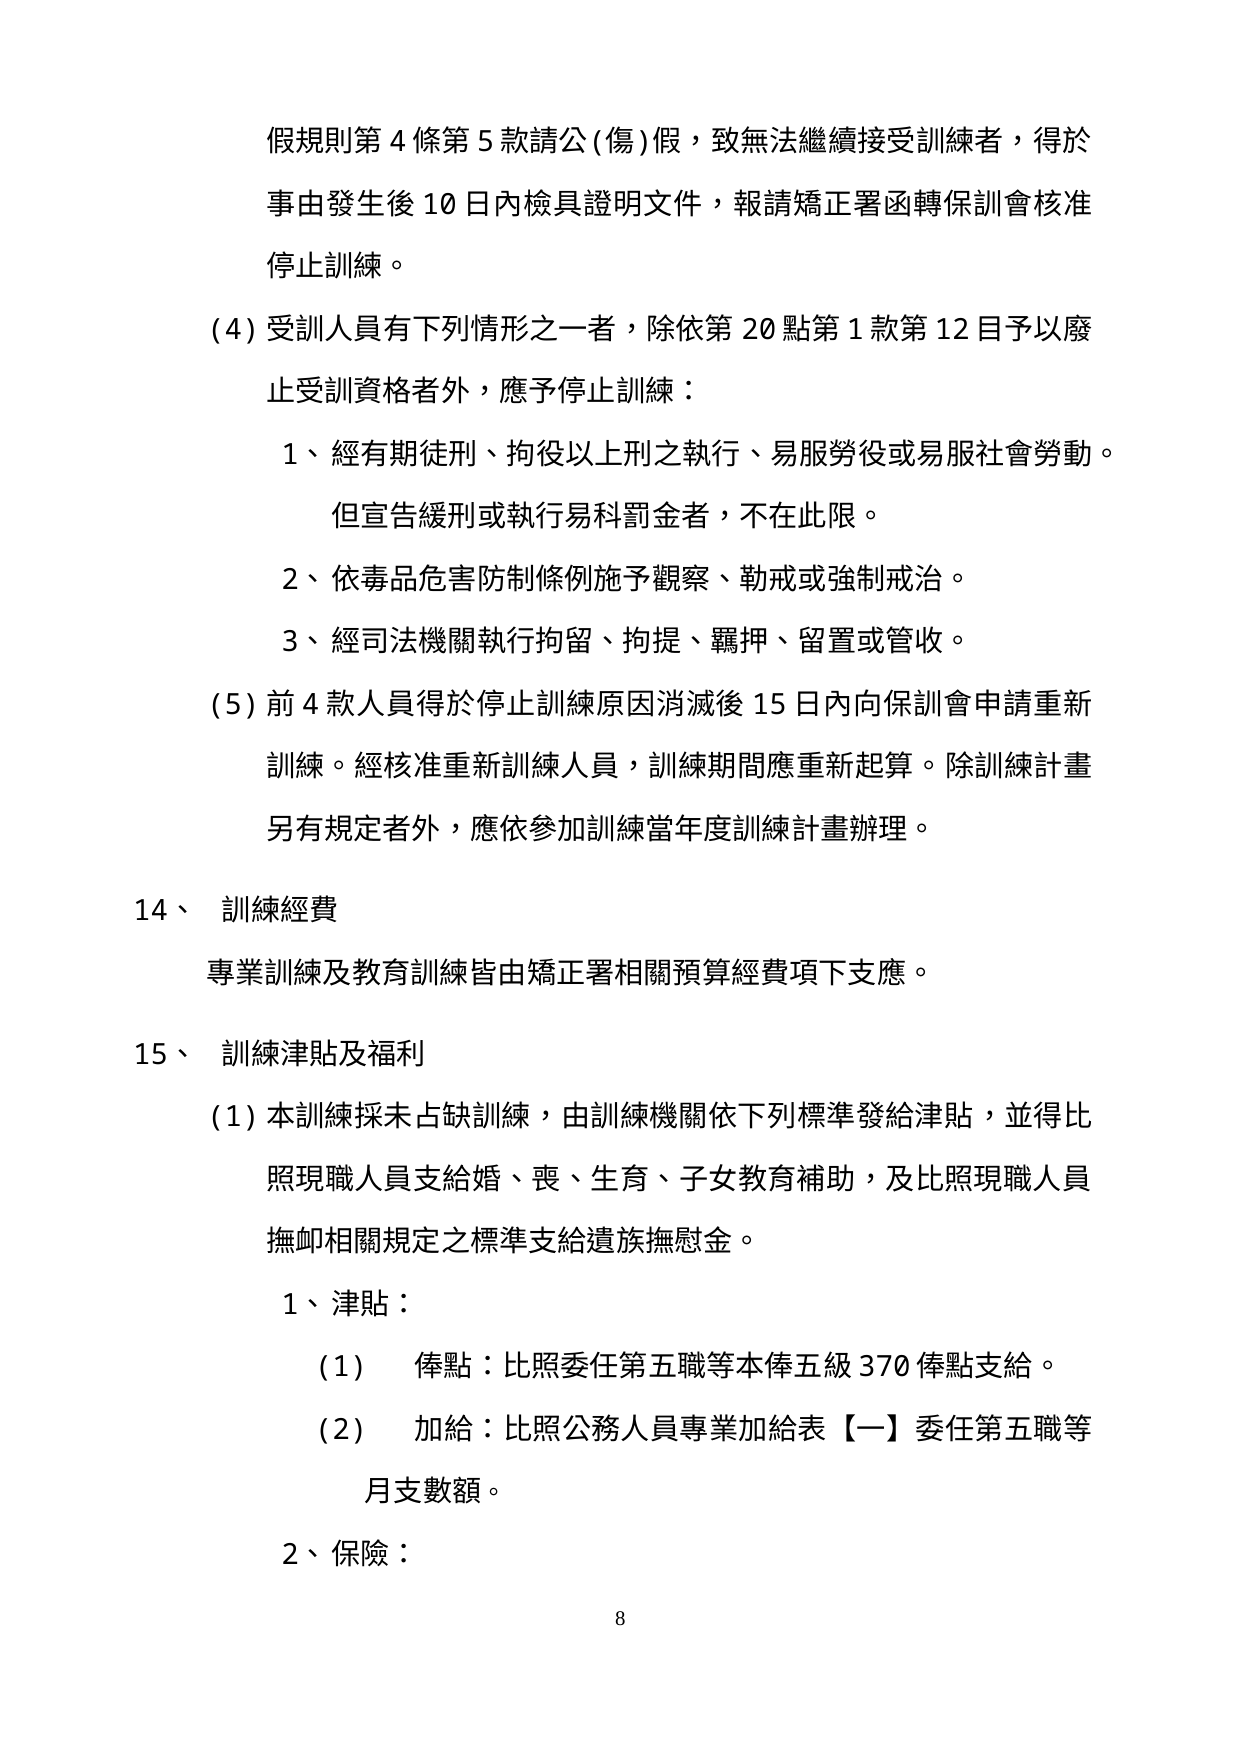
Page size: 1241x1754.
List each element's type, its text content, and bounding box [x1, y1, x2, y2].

list 本訓練採未占缺訓練，由訓練機關依下列標準發給津貼，並得比照現職人員支給婚、喪、生育、子女教育補助，及比照現職人員撫卹相關規定之標準支給遺族撫慰金。 [207, 1072, 1092, 1260]
list 訓練經費 [133, 866, 1092, 929]
list 依毒品危害防制條例施予觀察、勒戒或強制戒治。 [281, 535, 1092, 597]
list 訓練津貼及福利 [133, 1010, 1092, 1072]
text 專業訓練及教育訓練皆由矯正署相關預算經費項下支應。 [148, 929, 1092, 991]
list 保險： [281, 1510, 1092, 1572]
list 俸點：比照委任第五職等本俸五級370俸點支給。 [314, 1322, 1092, 1385]
list 前4款人員得於停止訓練原因消滅後15日內向保訓會申請重新訓練。經核准重新訓練人員，訓練期間應重新起算。除訓練計畫另有規定者外，應依參加訓練當年度訓練計畫辦理。 [207, 660, 1092, 847]
list 經司法機關執行拘留、拘提、羈押、留置或管收。 [281, 597, 1092, 660]
list 受訓人員有下列情形之一者，除依第20點第1款第12目予以廢止受訓資格者外，應予停止訓練： [207, 285, 1092, 410]
list 加給：比照公務人員專業加給表【一】委任第五職等月支數額。 [314, 1385, 1092, 1510]
list 津貼： [281, 1260, 1092, 1322]
list 經有期徒刑、拘役以上刑之執行、易服勞役或易服社會勞動。但宣告緩刑或執行易科罰金者，不在此限。 [281, 410, 1092, 535]
list 假規則第4條第5款請公(傷)假，致無法繼續接受訓練者，得於事由發生後10日內檢具證明文件，報請矯正署函轉保訓會核准停止訓練。 [207, 97, 1092, 285]
